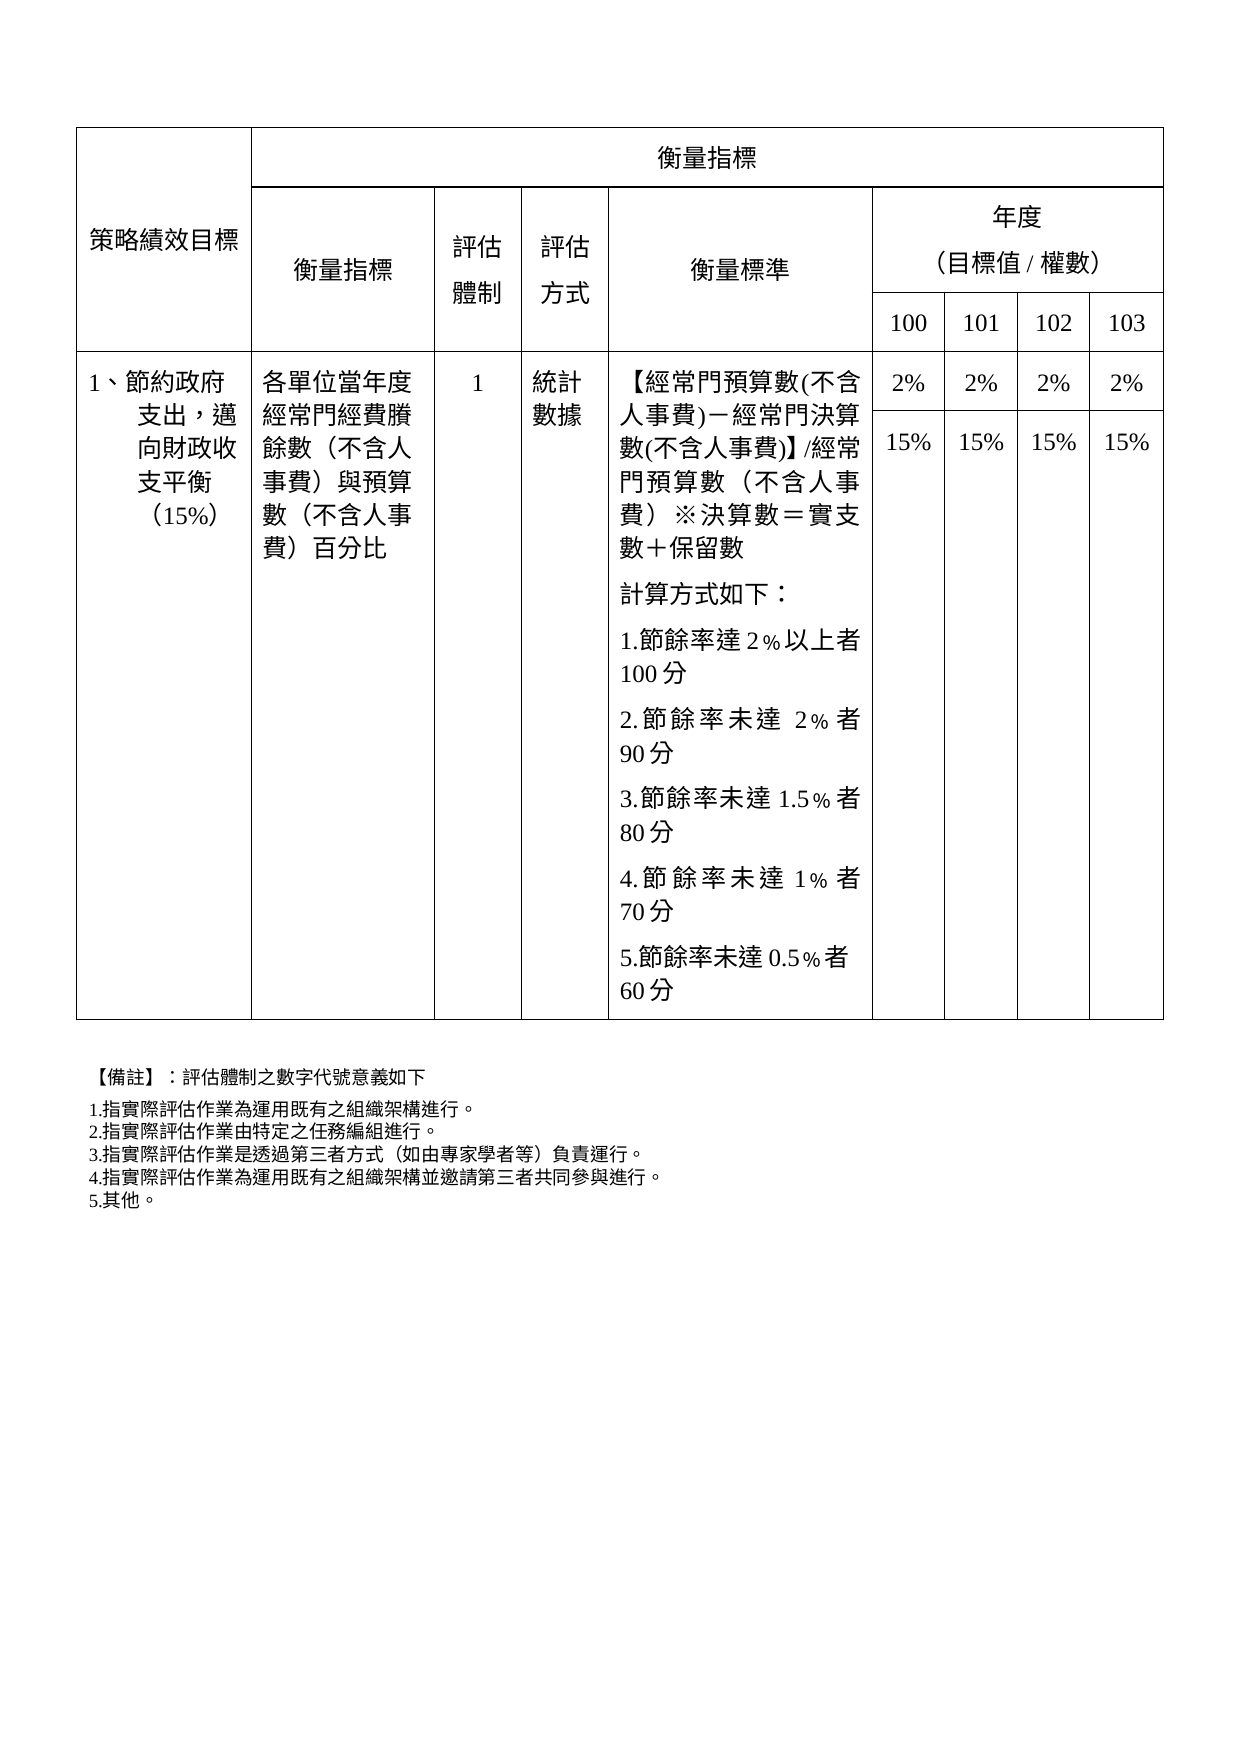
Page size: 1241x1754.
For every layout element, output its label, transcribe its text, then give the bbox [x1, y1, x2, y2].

table_cell 評估 體制 [435, 188, 521, 351]
table_cell 年度 （目標值 / 權數） [873, 188, 1163, 292]
list 指實際評估作業為運用既有之組織架構進行。 [88, 1101, 1152, 1120]
table_cell 2% [1090, 352, 1163, 410]
table_cell 1 [435, 352, 521, 1019]
table_cell 2% [945, 352, 1017, 410]
text 【備註】：評估體制之數字代號意義如下 [88, 1070, 1152, 1088]
table_cell 2% [873, 352, 944, 410]
table_cell 各單位當年度經常門經費賸餘數（不含人事費）與預算數（不含人事費）百分比 [252, 352, 434, 1019]
list 指實際評估作業由特定之任務編組進行。 [88, 1124, 1152, 1143]
table_cell 衡量標準 [609, 188, 872, 351]
table_cell 102 [1018, 293, 1089, 351]
table_cell 103 [1090, 293, 1163, 351]
table_cell 節約政府支出，邁向財政收支平衡（15%） [77, 352, 251, 1019]
table_cell 15% [1018, 411, 1089, 1019]
table_cell 統計數據 [522, 352, 608, 1019]
table_cell 101 [945, 293, 1017, 351]
table_cell 15% [945, 411, 1017, 1019]
table_cell 15% [873, 411, 944, 1019]
list 其他。 [88, 1193, 1152, 1211]
table_cell 評估 方式 [522, 188, 608, 351]
table_cell 2% [1018, 352, 1089, 410]
table_cell 15% [1090, 411, 1163, 1019]
list 指實際評估作業為運用既有之組織架構並邀請第三者共同參與進行。 [88, 1170, 1152, 1188]
table_header 策略績效目標 [77, 128, 251, 351]
table_cell 衡量指標 [252, 188, 434, 351]
table_cell 100 [873, 293, 944, 351]
list 指實際評估作業是透過第三者方式（如由專家學者等）負責運行。 [88, 1147, 1152, 1166]
table_cell 【經常門預算數(不含人事費)－經常門決算數(不含人事費)】/經常門預算數（不含人事費）※決算數＝實支數＋保留數 計算方式如下： 1.節餘率達2﹪以上者100分 2.節餘率未達 2﹪者 90分 3.節餘率未達1.5﹪者 80分 4.節餘率未達1﹪者 70分 5.節餘率未達0.5﹪者 60分 [609, 352, 872, 1019]
table_header 衡量指標 [252, 128, 1163, 186]
